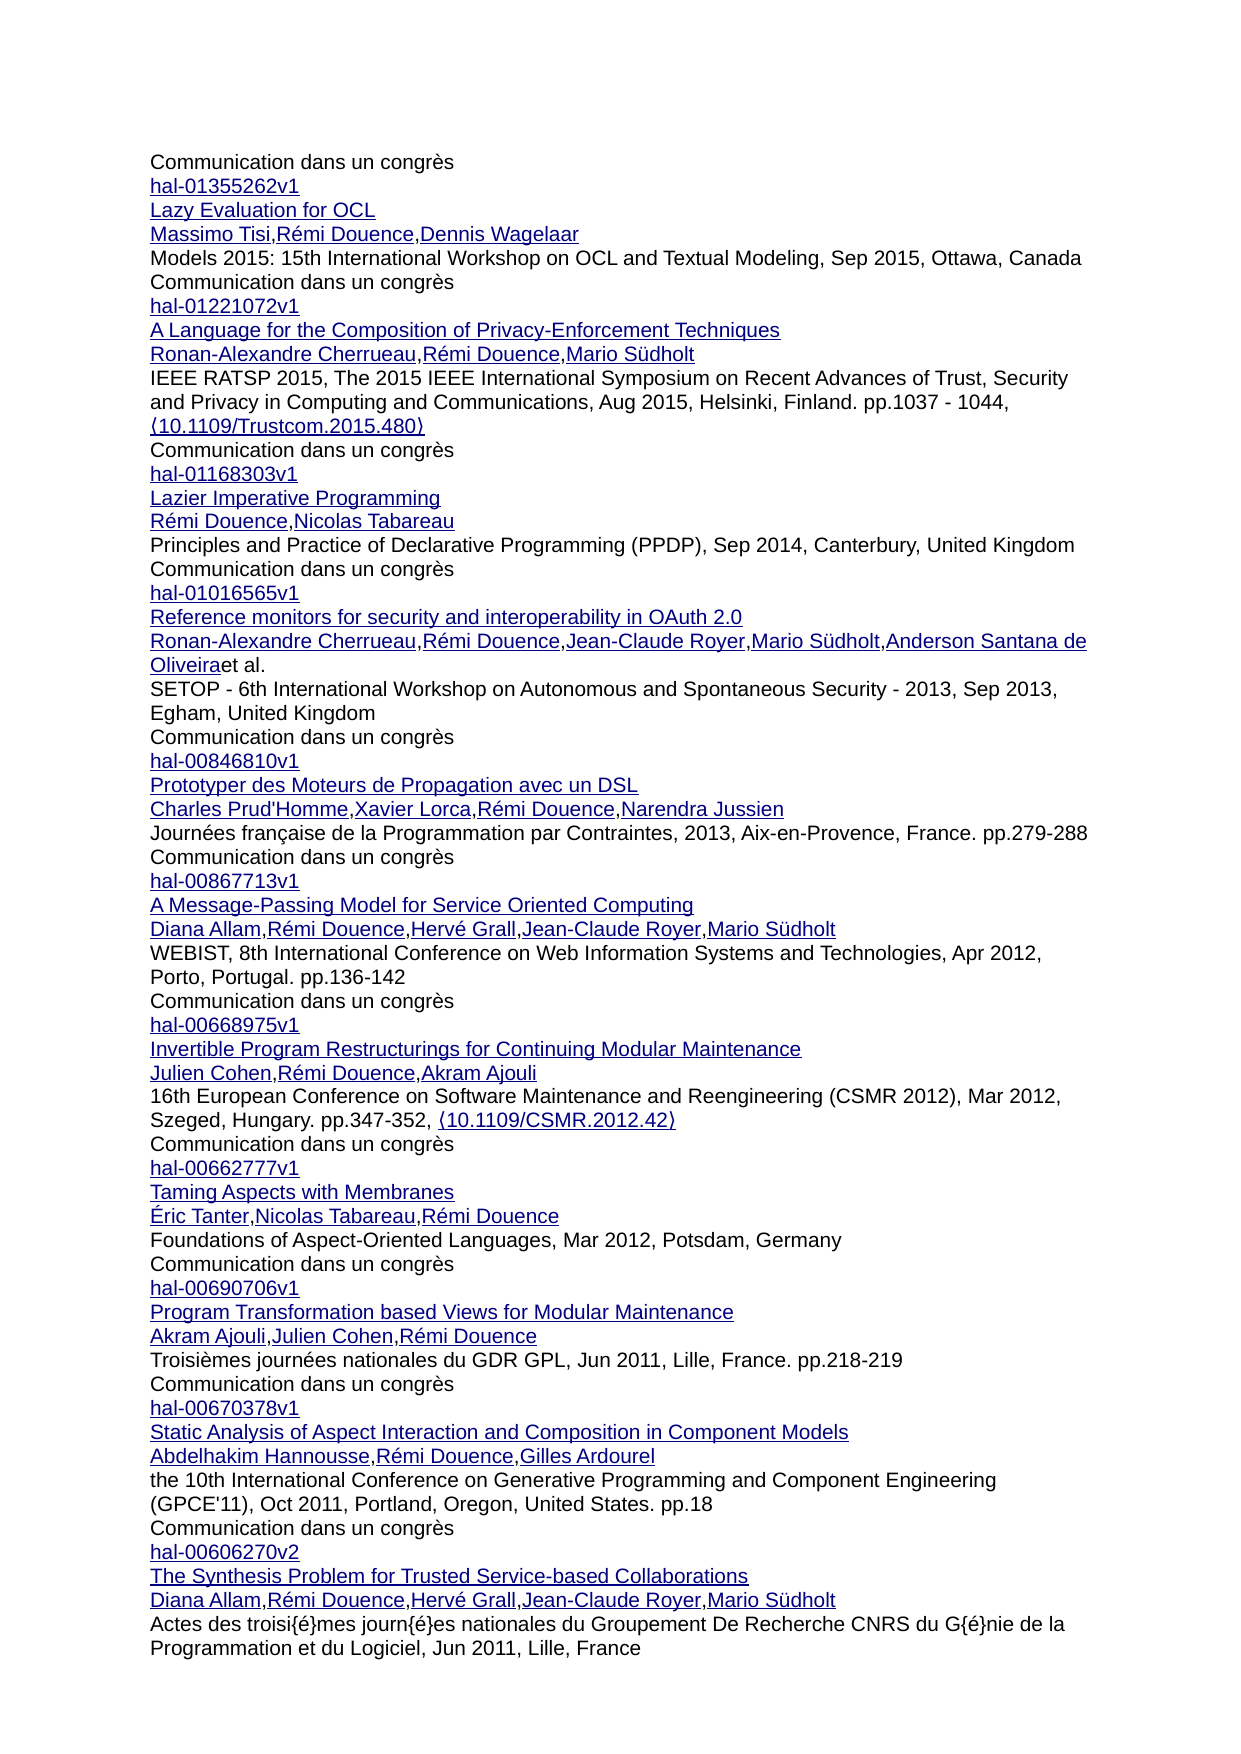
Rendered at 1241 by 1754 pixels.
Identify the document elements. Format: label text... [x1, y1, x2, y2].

table_cell Static Analysis of Aspect Interaction and Composition in Component Models Abdelhakim Hannousse,Rémi Douence,Gilles Ardourel the 10th International Conference on Generative Programming and Component Engineering (GPCE'11), Oct 2011, Portland, Oregon, United States. pp.18 Communication dans un congrès hal-00606270v2 [150, 1420, 1090, 1563]
table_cell Communication dans un congrès hal-01355262v1 [150, 150, 1090, 198]
table_cell Prototyper des Moteurs de Propagation avec un DSL Charles Prud'Homme,Xavier Lorca,Rémi Douence,Narendra Jussien Journées française de la Programmation par Contraintes, 2013, Aix-en-Provence, France. pp.279-288 Communication dans un congrès hal-00867713v1 [150, 773, 1090, 893]
table_cell Program Transformation based Views for Modular Maintenance Akram Ajouli,Julien Cohen,Rémi Douence Troisièmes journées nationales du GDR GPL, Jun 2011, Lille, France. pp.218-219 Communication dans un congrès hal-00670378v1 [150, 1300, 1090, 1420]
table_cell A Language for the Composition of Privacy-Enforcement Techniques Ronan-Alexandre Cherrueau,Rémi Douence,Mario Südholt IEEE RATSP 2015, The 2015 IEEE International Symposium on Recent Advances of Trust, Security and Privacy in Computing and Communications, Aug 2015, Helsinki, Finland. pp.1037 - 1044, ⟨10.1109/Trustcom.2015.480⟩ Communication dans un congrès hal-01168303v1 [150, 318, 1090, 485]
table_cell The Synthesis Problem for Trusted Service-based Collaborations Diana Allam,Rémi Douence,Hervé Grall,Jean-Claude Royer,Mario Südholt Actes des troisi{é}mes journ{é}es nationales du Groupement De Recherche CNRS du G{é}nie de la Programmation et du Logiciel, Jun 2011, Lille, France [150, 1564, 1090, 1659]
table_cell Invertible Program Restructurings for Continuing Modular Maintenance Julien Cohen,Rémi Douence,Akram Ajouli 16th European Conference on Software Maintenance and Reengineering (CSMR 2012), Mar 2012, Szeged, Hungary. pp.347-352, ⟨10.1109/CSMR.2012.42⟩ Communication dans un congrès hal-00662777v1 [150, 1036, 1090, 1180]
table_cell Lazy Evaluation for OCL Massimo Tisi,Rémi Douence,Dennis Wagelaar Models 2015: 15th International Workshop on OCL and Textual Modeling, Sep 2015, Ottawa, Canada Communication dans un congrès hal-01221072v1 [150, 198, 1090, 318]
table_cell Lazier Imperative Programming Rémi Douence,Nicolas Tabareau Principles and Practice of Declarative Programming (PPDP), Sep 2014, Canterbury, United Kingdom Communication dans un congrès hal-01016565v1 [150, 485, 1090, 605]
table_cell Reference monitors for security and interoperability in OAuth 2.0 Ronan-Alexandre Cherrueau,Rémi Douence,Jean-Claude Royer,Mario Südholt,Anderson Santana de Oliveiraet al. SETOP - 6th International Workshop on Autonomous and Spontaneous Security - 2013, Sep 2013, Egham, United Kingdom Communication dans un congrès hal-00846810v1 [150, 605, 1090, 773]
table_cell Taming Aspects with Membranes Éric Tanter,Nicolas Tabareau,Rémi Douence Foundations of Aspect-Oriented Languages, Mar 2012, Potsdam, Germany Communication dans un congrès hal-00690706v1 [150, 1180, 1090, 1300]
table_cell A Message-Passing Model for Service Oriented Computing Diana Allam,Rémi Douence,Hervé Grall,Jean-Claude Royer,Mario Südholt WEBIST, 8th International Conference on Web Information Systems and Technologies, Apr 2012, Porto, Portugal. pp.136-142 Communication dans un congrès hal-00668975v1 [150, 893, 1090, 1036]
